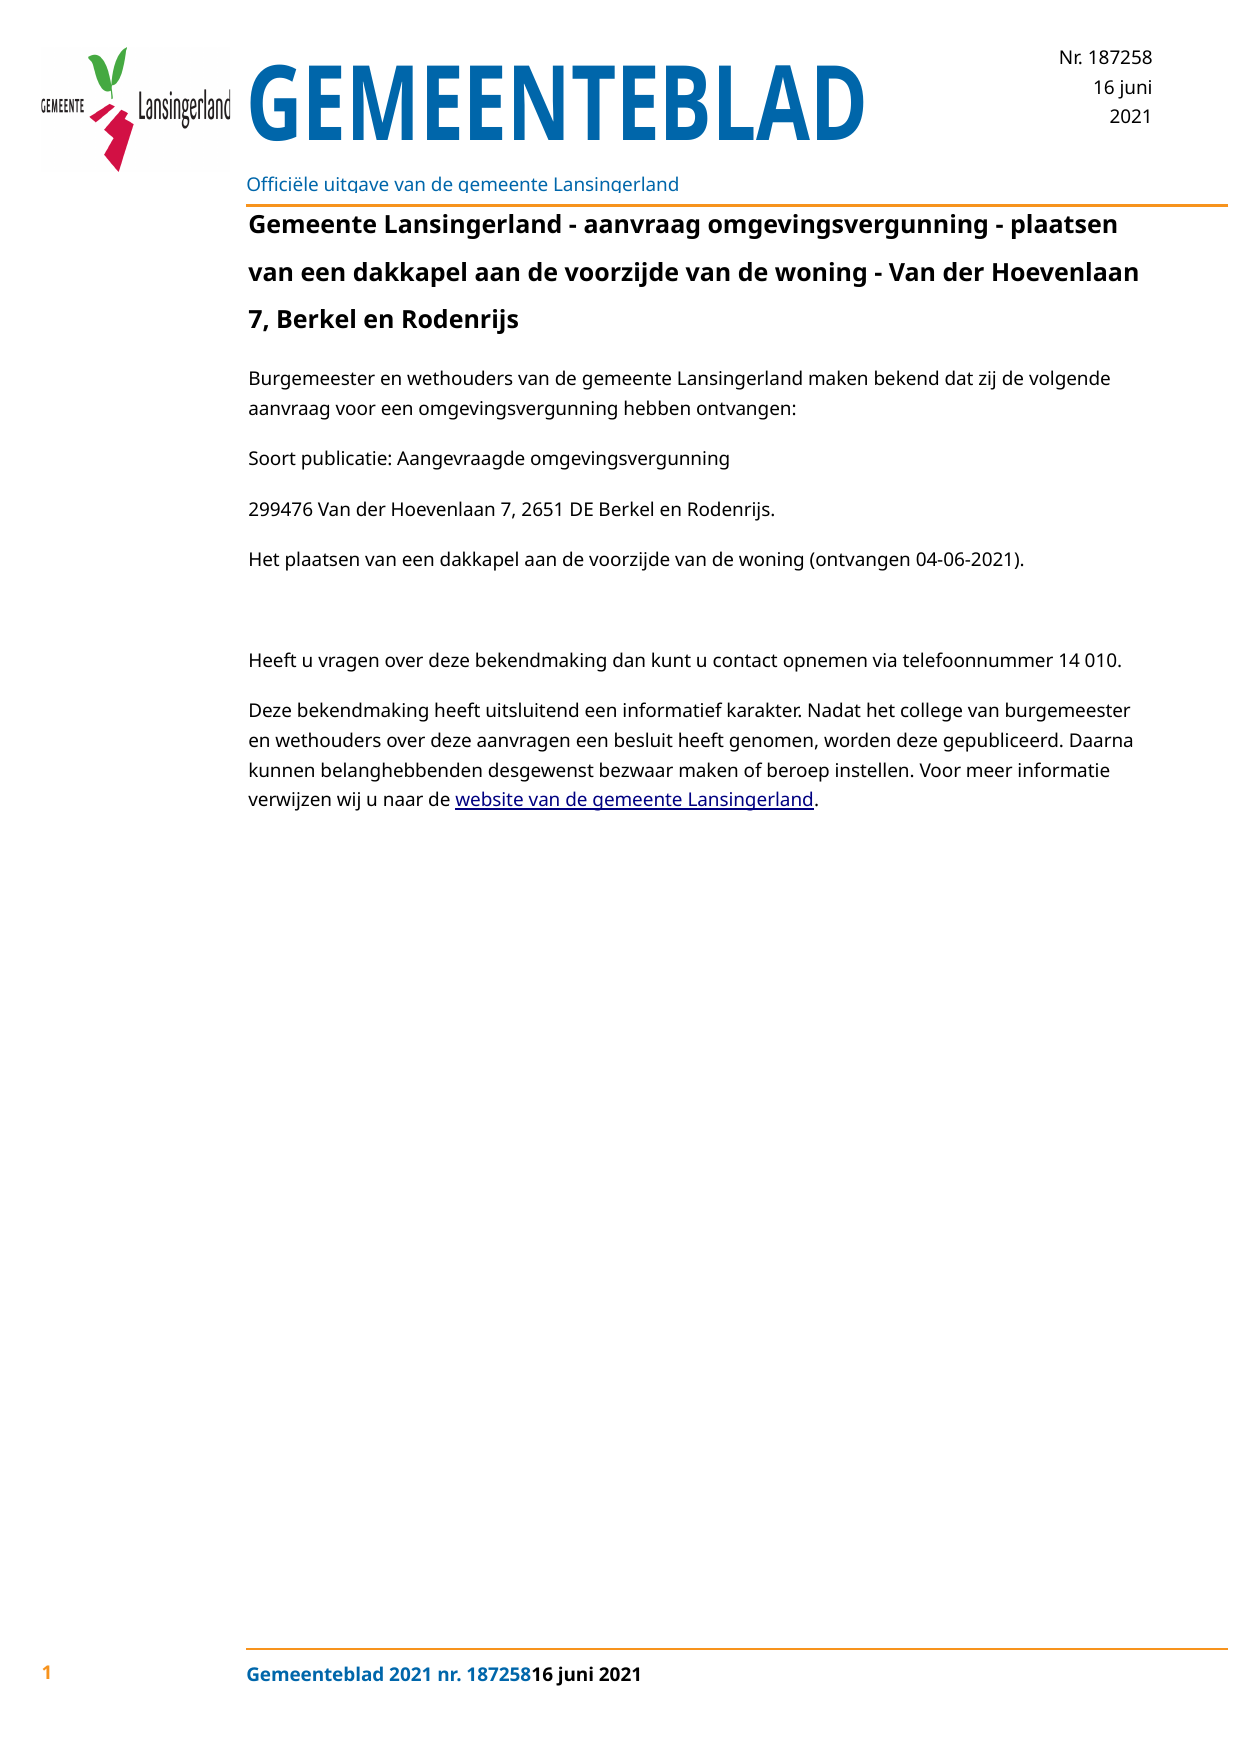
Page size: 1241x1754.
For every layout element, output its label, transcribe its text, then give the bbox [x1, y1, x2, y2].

text Gemeente Lansingerland - aanvraag omgevingsvergunning - plaatsen van een dakkapel aan de voorzijde van de woning - Van der Hoevenlaan 7, Berkel en Rodenrijs [248, 207, 1152, 336]
text Het plaatsen van een dakkapel aan de voorzijde van de woning (ontvangen 04-06-2021). [248, 546, 1152, 572]
text 299476 Van der Hoevenlaan 7, 2651 DE Berkel en Rodenrijs. [248, 496, 1152, 522]
text Heeft u vragen over deze bekendmaking dan kunt u contact opnemen via telefoonnummer 14 010. [248, 647, 1152, 673]
text Soort publicatie: Aangevraagde omgevingsvergunning [248, 446, 1152, 471]
text Deze bekendmaking heeft uitsluitend een informatief karakter. Nadat het college van burgemeester en wethouders over deze aanvragen een besluit heeft genomen, worden deze gepubliceerd. Daarna kunnen belanghebbenden desgewenst bezwaar maken of beroep instellen. Voor meer informatie verwijzen wij u naar de website van de gemeente Lansingerland. [248, 698, 1152, 812]
picture [41, 47, 231, 172]
text Burgemeester en wethouders van de gemeente Lansingerland maken bekend dat zij de volgende aanvraag voor een omgevingsvergunning hebben ontvangen: [248, 366, 1152, 421]
